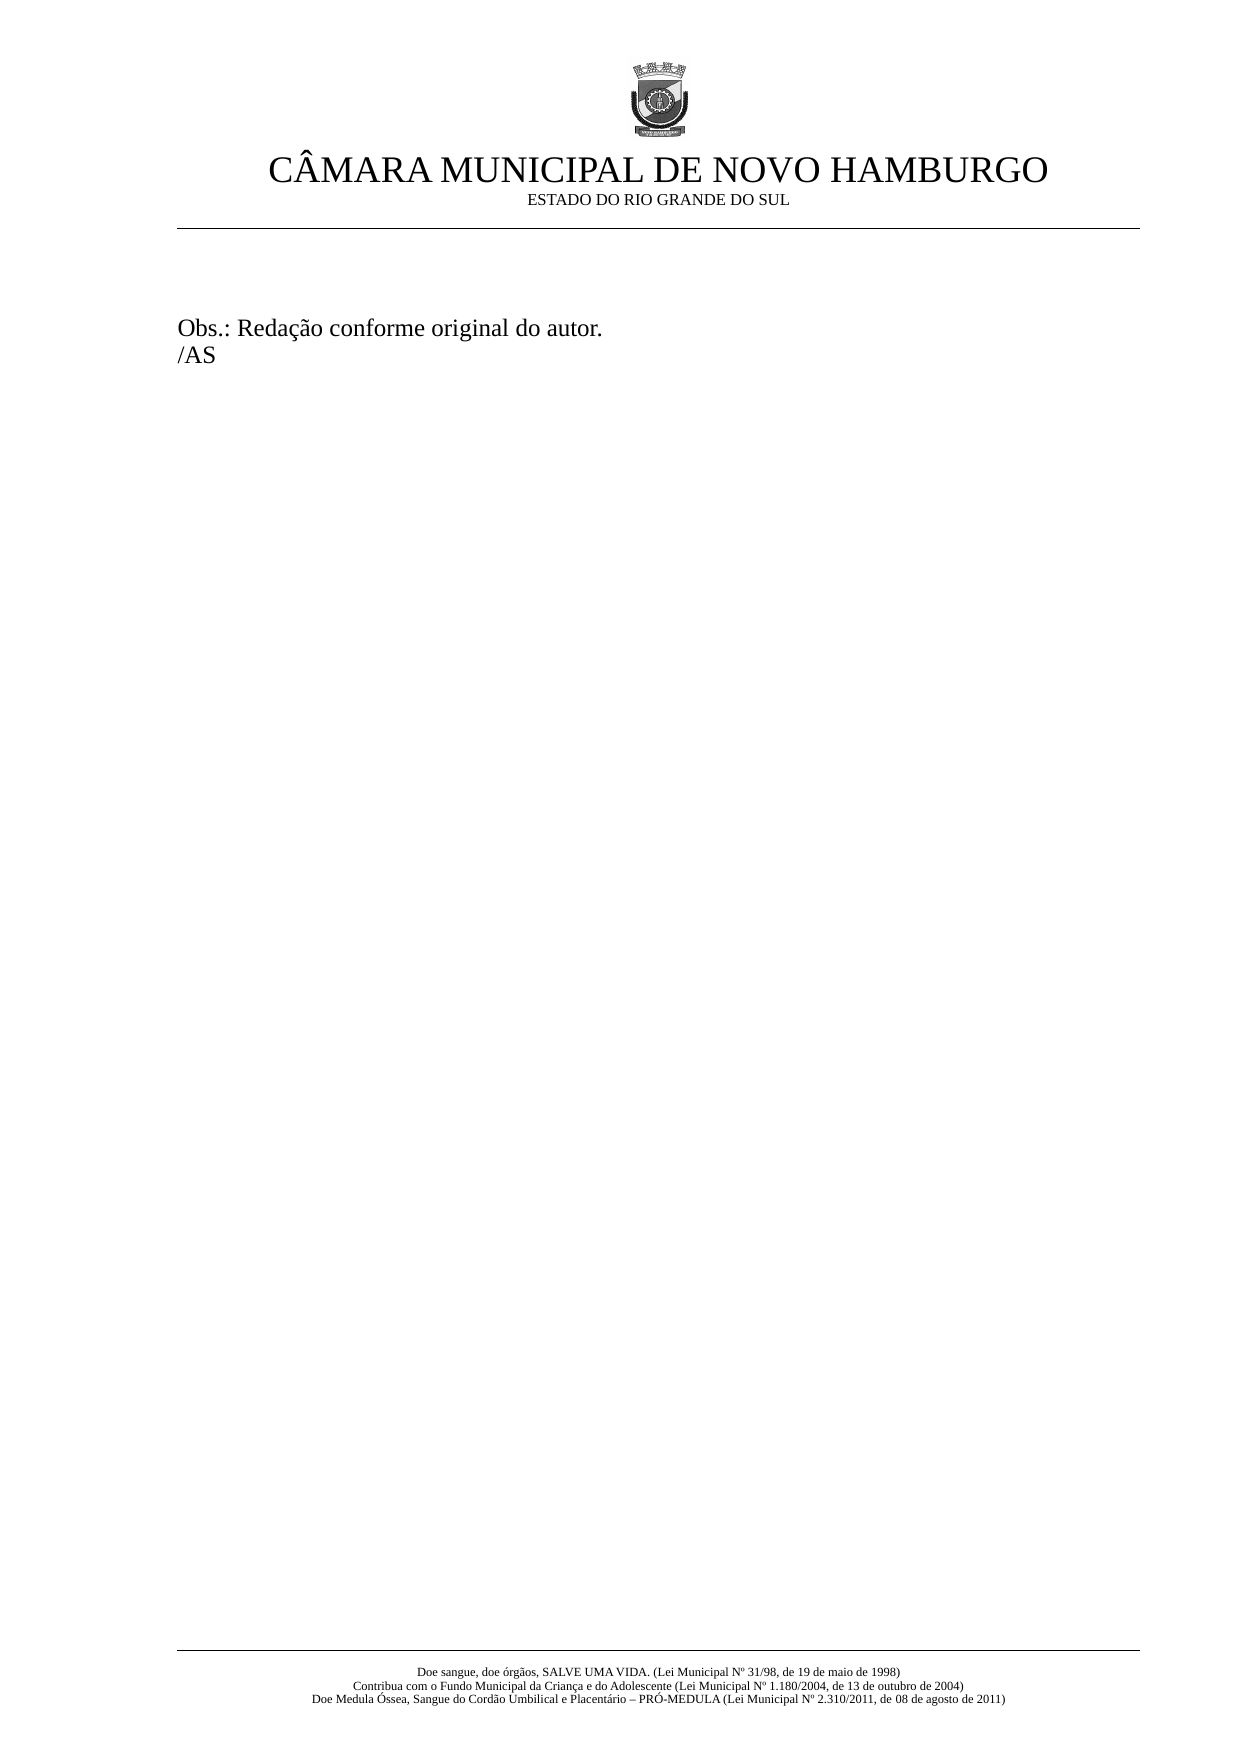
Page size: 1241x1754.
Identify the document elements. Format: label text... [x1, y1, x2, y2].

text /AS [177, 341, 1140, 369]
text Obs.: Redação conforme original do autor. [177, 314, 1140, 341]
